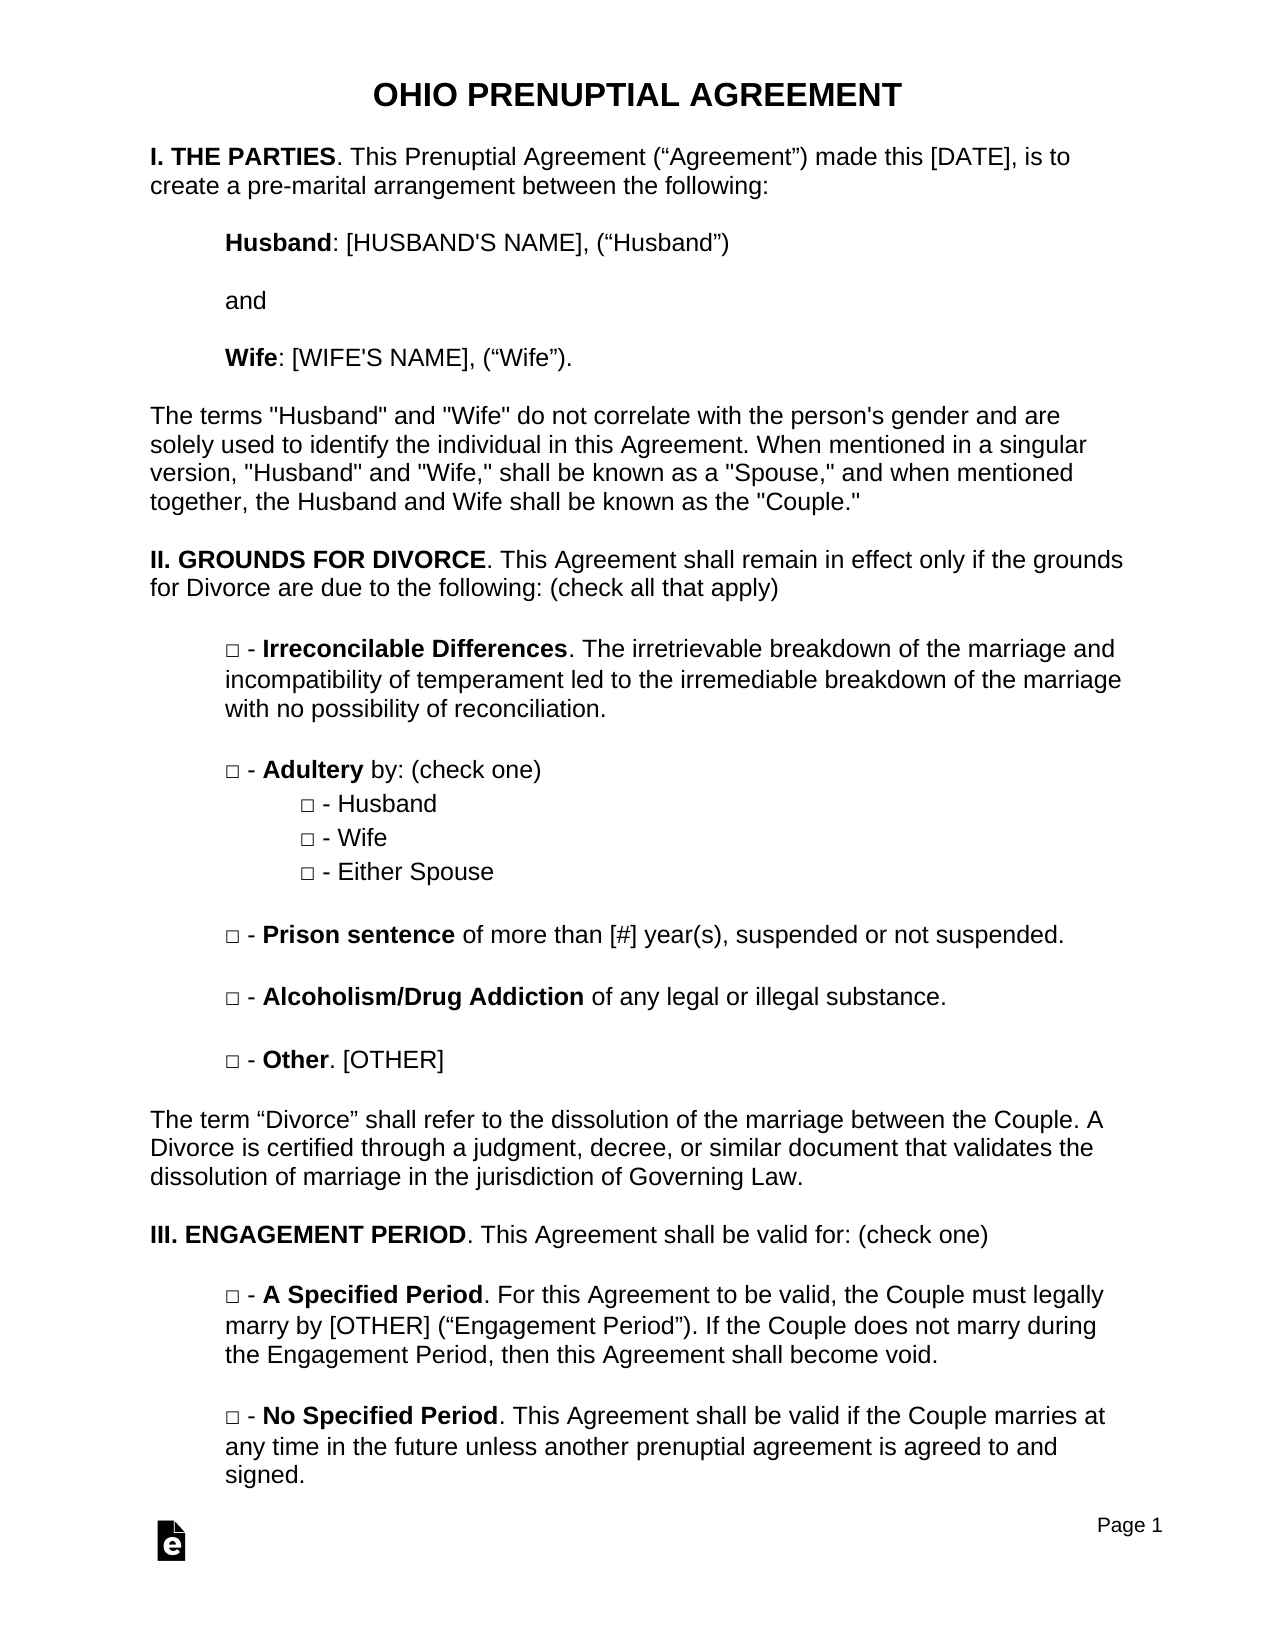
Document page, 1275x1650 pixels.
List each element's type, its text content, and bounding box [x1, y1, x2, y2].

text ☐ - Alcoholism/Drug Addiction of any legal or illegal substance. [225, 979, 1125, 1013]
text ☐ - Adultery by: (check one) [225, 751, 1125, 785]
text II. GROUNDS FOR DIVORCE. This Agreement shall remain in effect only if the grounds for Divorce are due to the following: (check all that apply) [150, 545, 1125, 602]
text III. ENGAGEMENT PERIOD. This Agreement shall be valid for: (check one) [150, 1220, 1125, 1248]
text ☐ - Prison sentence of more than [#] year(s), suspended or not suspended. [225, 916, 1125, 950]
text ☐ - A Specified Period. For this Agreement to be valid, the Couple must legally marry by [OTHER] (“Engagement Period”). If the Couple does not marry during the Engagement Period, then this Agreement shall become void. [225, 1277, 1125, 1369]
text ☐ - Irreconcilable Differences. The irretrievable breakdown of the marriage and incompatibility of temperament led to the irremediable breakdown of the marriage with no possibility of reconciliation. [225, 631, 1125, 722]
text The terms "Husband" and "Wife" do not correlate with the person's gender and are solely used to identify the individual in this Agreement. When mentioned in a singular version, "Husband" and "Wife," shall be known as a "Spouse," and when mentioned together, the Husband and Wife shall be known as the "Couple." [150, 401, 1125, 516]
text ☐ - Wife [300, 819, 1125, 853]
text ☐ - Husband [300, 785, 1125, 819]
text ☐ - Other. [OTHER] [225, 1042, 1125, 1076]
text Wife: [WIFE'S NAME], (“Wife”). [225, 343, 1125, 372]
text I. THE PARTIES. This Prenuptial Agreement (“Agreement”) made this [DATE], is to create a pre-marital arrangement between the following: [150, 142, 1125, 200]
text The term “Divorce” shall refer to the dissolution of the marriage between the Couple. A Divorce is certified through a judgment, decree, or similar document that validates the dissolution of marriage in the jurisdiction of Governing Law. [150, 1105, 1125, 1191]
text OHIO PRENUPTIAL AGREEMENT [150, 75, 1125, 113]
text ☐ - No Specified Period. This Agreement shall be valid if the Couple marries at any time in the future unless another prenuptial agreement is agreed to and signed. [225, 1397, 1125, 1489]
text and [225, 286, 1125, 315]
text ☐ - Either Spouse [300, 853, 1125, 887]
text Husband: [HUSBAND'S NAME], (“Husband”) [225, 228, 1125, 257]
